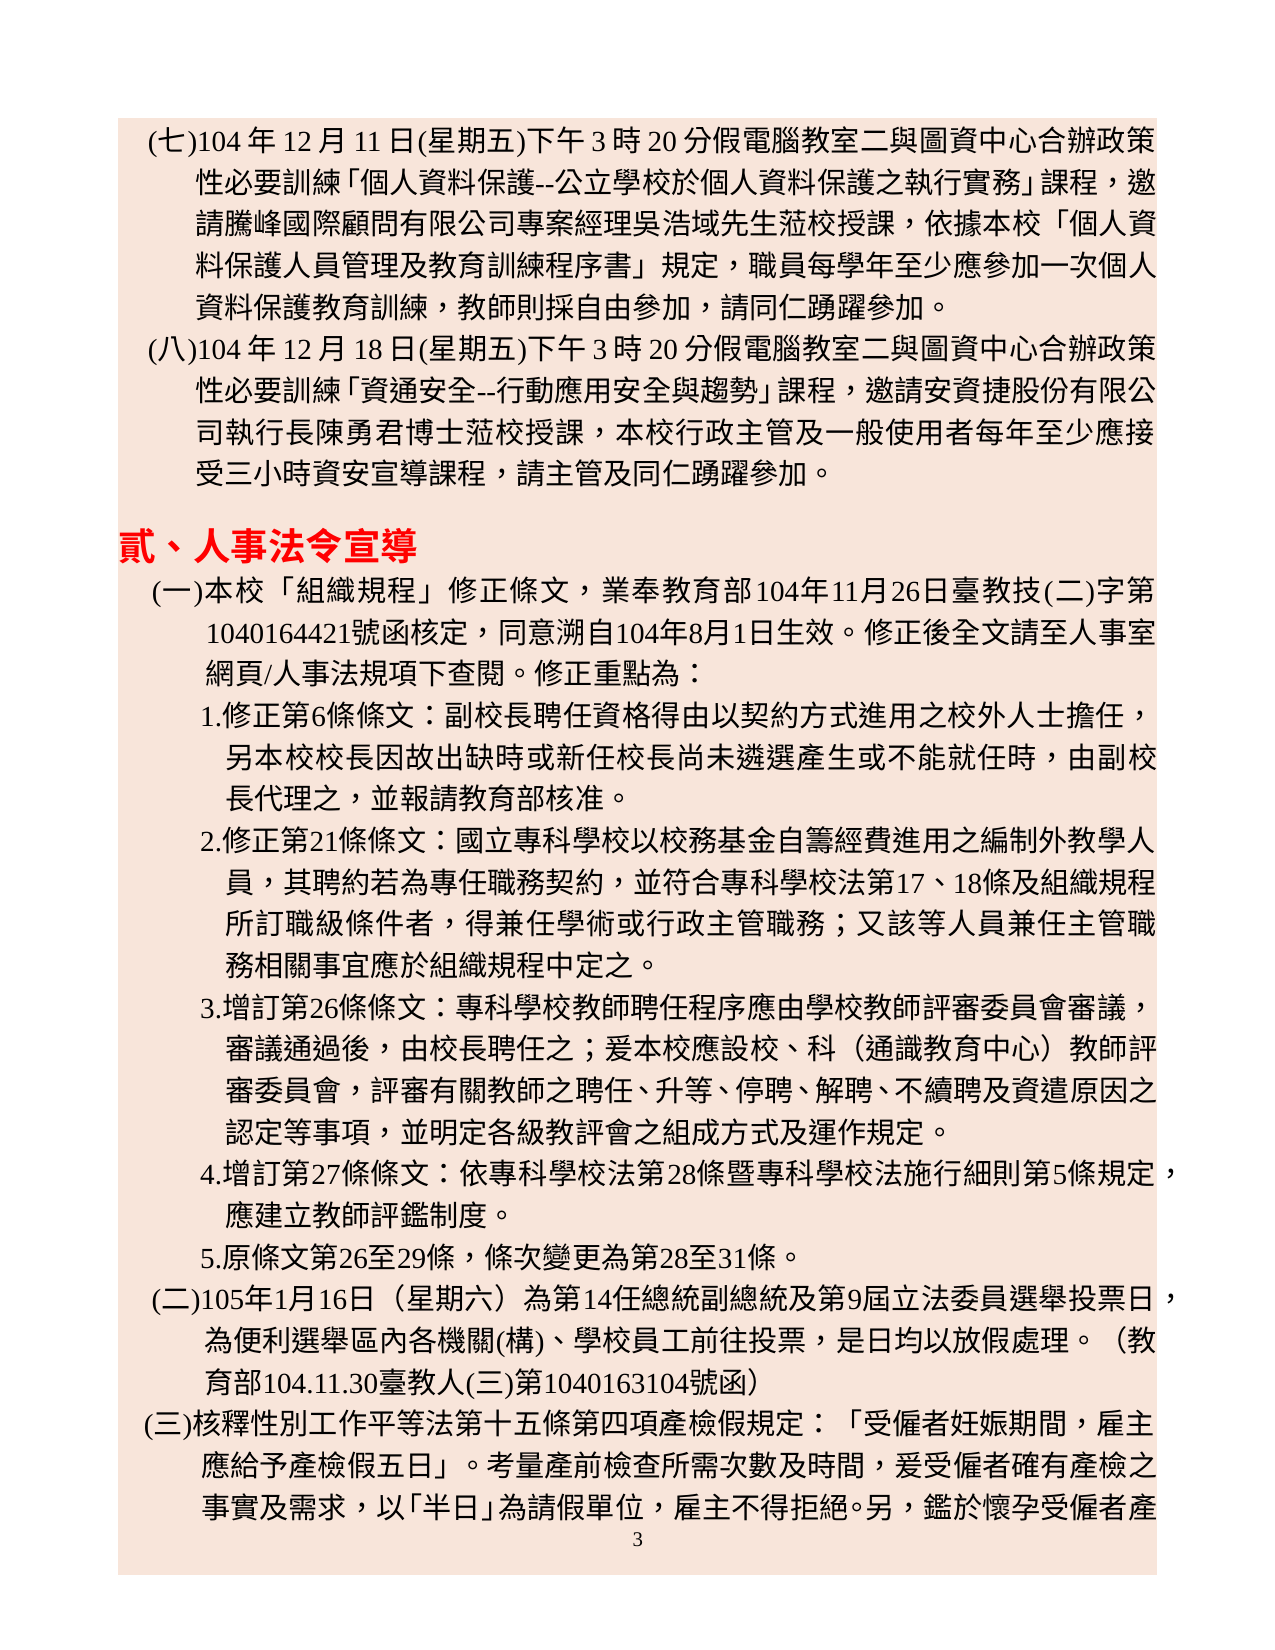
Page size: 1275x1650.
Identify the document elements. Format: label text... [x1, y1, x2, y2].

text 1.修正第6條條文：副校長聘任資格得由以契約方式進用之校外人士擔任，另本校校長因故出缺時或新任校長尚未遴選產生或不能就任時，由副校長代理之，並報請教育部核准。 [200, 693, 1157, 818]
text 貳、人事法令宣導 [118, 531, 1157, 568]
text (一)本校「組織規程」修正條文，業奉教育部104年11月26日臺教技(二)字第1040164421號函核定，同意溯自104年8月1日生效。修正後全文請至人事室網頁/人事法規項下查閱。修正重點為： [152, 568, 1157, 693]
text 4.增訂第27條條文：依專科學校法第28條暨專科學校法施行細則第5條規定，應建立教師評鑑制度。 [200, 1151, 1157, 1235]
text (八)104年12月18日(星期五)下午3時20分假電腦教室二與圖資中心合辦政策性必要訓練「資通安全--行動應用安全與趨勢」課程，邀請安資捷股份有限公司執行長陳勇君博士蒞校授課，本校行政主管及一般使用者每年至少應接受三小時資安宣導課程，請主管及同仁踴躍參加。 [148, 326, 1157, 493]
text 3.增訂第26條條文：專科學校教師聘任程序應由學校教師評審委員會審議，審議通過後，由校長聘任之；爰本校應設校、科（通識教育中心）教師評審委員會，評審有關教師之聘任、升等、停聘、解聘、不續聘及資遣原因之認定等事項，並明定各級教評會之組成方式及運作規定。 [200, 985, 1157, 1151]
text 2.修正第21條條文：國立專科學校以校務基金自籌經費進用之編制外教學人員，其聘約若為專任職務契約，並符合專科學校法第17、18條及組織規程所訂職級條件者，得兼任學術或行政主管職務；又該等人員兼任主管職務相關事宜應於組織規程中定之。 [200, 818, 1157, 985]
text (七)104年12月11日(星期五)下午3時20分假電腦教室二與圖資中心合辦政策性必要訓練「個人資料保護--公立學校於個人資料保護之執行實務」課程，邀請騰峰國際顧問有限公司專案經理吳浩域先生蒞校授課，依據本校「個人資料保護人員管理及教育訓練程序書」規定，職員每學年至少應參加一次個人資料保護教育訓練，教師則採自由參加，請同仁踴躍參加。 [148, 118, 1157, 326]
text 5.原條文第26至29條，條次變更為第28至31條。 [200, 1235, 1157, 1276]
text (二)105年1月16日（星期六）為第14任總統副總統及第9屆立法委員選舉投票日，為便利選舉區內各機關(構)、學校員工前往投票，是日均以放假處理。（教育部104.11.30臺教人(三)第1040163104號函） [151, 1276, 1157, 1401]
text (三)核釋性別工作平等法第十五條第四項產檢假規定：「受僱者妊娠期間，雇主應給予產檢假五日」。考量產前檢查所需次數及時間，爰受僱者確有產檢之事實及需求，以「半日」為請假單位，雇主不得拒絕。另，鑑於懷孕受僱者產 [136, 1401, 1157, 1526]
